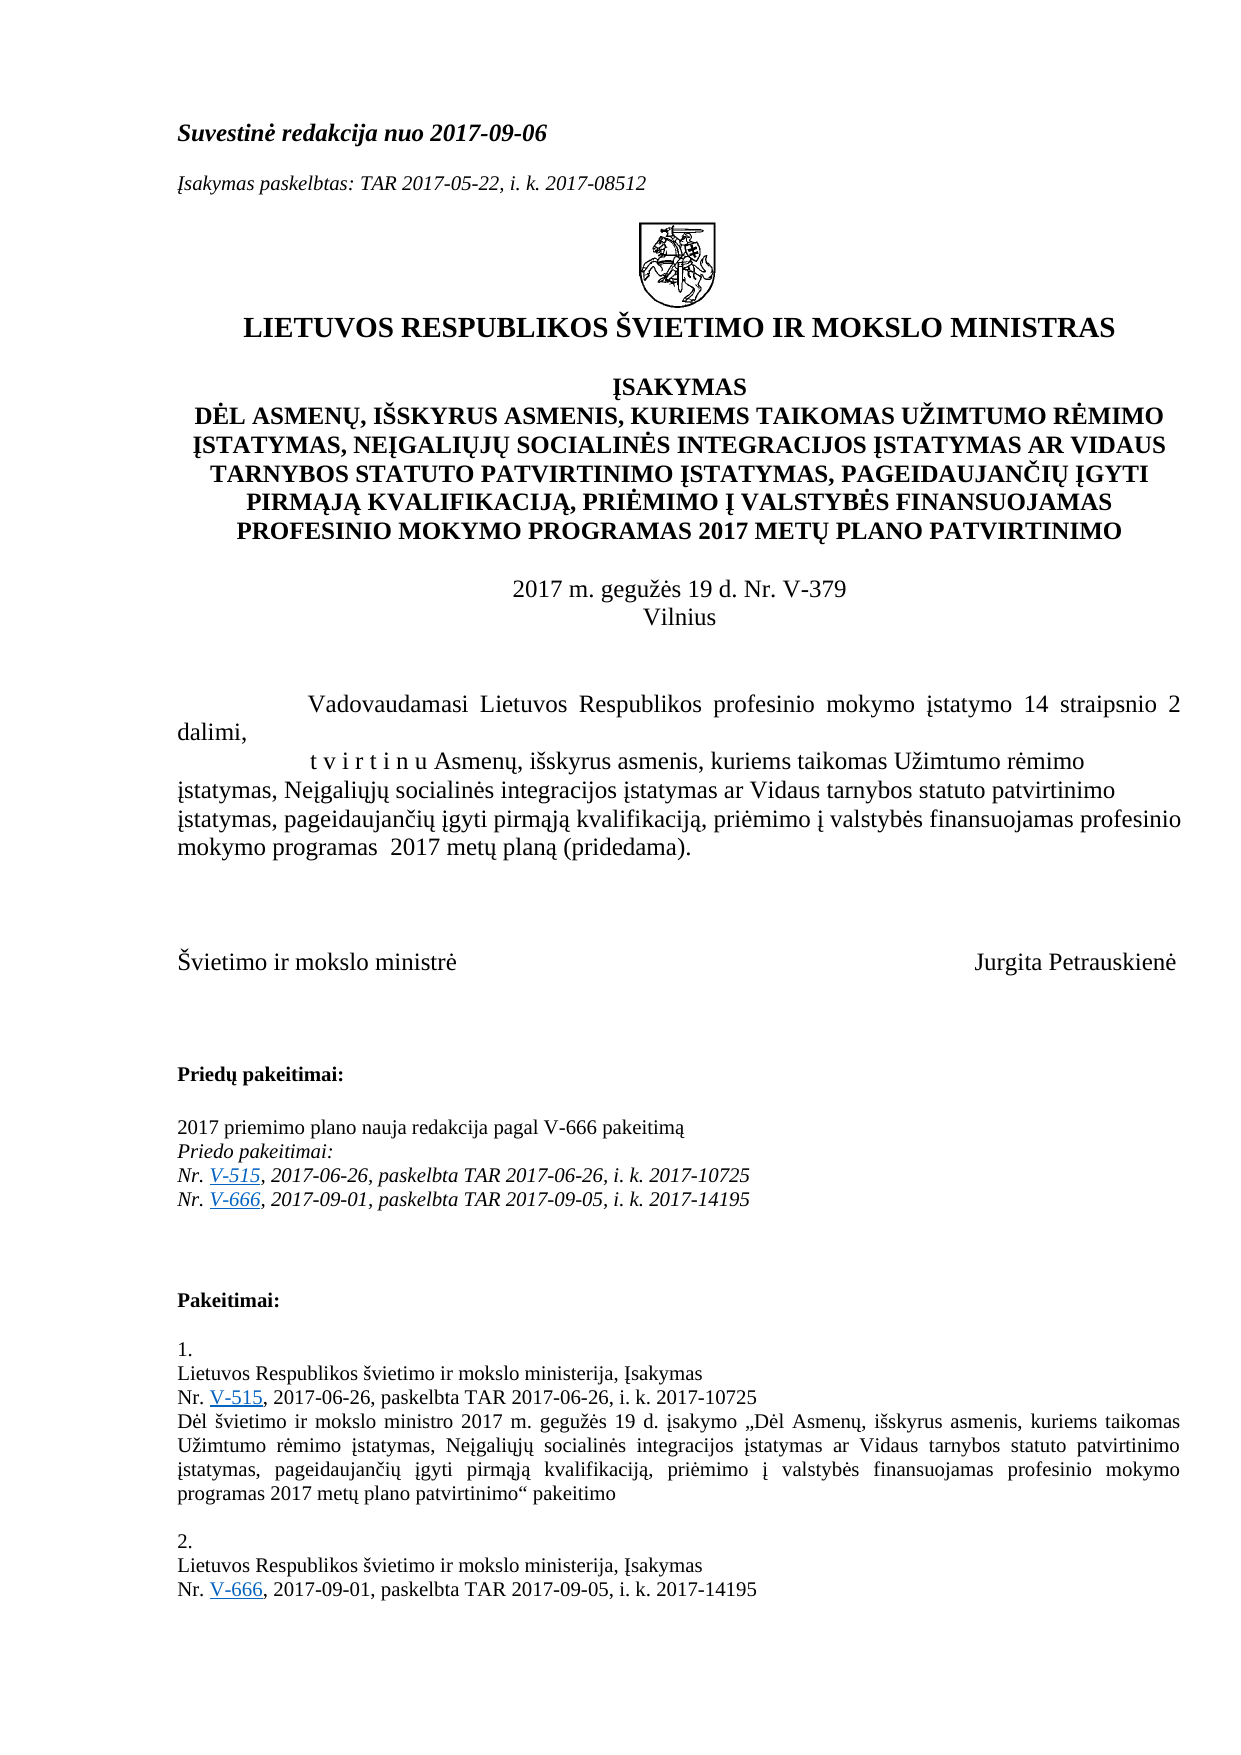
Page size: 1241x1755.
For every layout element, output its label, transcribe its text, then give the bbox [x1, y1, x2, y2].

text t v i r t i n u Asmenų, išskyrus asmenis, kuriems taikomas Užimtumo rėmimo įstatymas, Neįgaliųjų socialinės integracijos įstatymas ar Vidaus tarnybos statuto patvirtinimo įstatymas, pageidaujančių įgyti pirmąją kvalifikaciją, priėmimo į valstybės finansuojamas profesinio mokymo programas 2017 metų planą (pridedama). [177, 746, 1182, 861]
text Lietuvos Respublikos švietimo ir mokslo ministerija, Įsakymas [177, 1361, 1182, 1384]
text Pakeitimai: [177, 1288, 1182, 1312]
text Vadovaudamasi Lietuvos Respublikos profesinio mokymo įstatymo 14 straipsnio 2 dalimi, [177, 689, 1182, 746]
text Įsakymas paskelbtas: TAR 2017-05-22, i. k. 2017-08512 [177, 171, 1182, 195]
text Nr. V-666, 2017-09-01, paskelbta TAR 2017-09-05, i. k. 2017-14195 [177, 1187, 1182, 1211]
text Priedų pakeitimai: [177, 1062, 1182, 1086]
text Priedo pakeitimai: [177, 1139, 1182, 1163]
text Švietimo ir mokslo ministrė Jurgita Petrauskienė [177, 947, 1182, 976]
text LIETUVOS RESPUBLIKOS ŠVIETIMO IR MOKSLO MINISTRAS [177, 310, 1182, 344]
text Nr. V-515, 2017-06-26, paskelbta TAR 2017-06-26, i. k. 2017-10725 [177, 1163, 1182, 1187]
text 1. [177, 1336, 1182, 1361]
text Dėl švietimo ir mokslo ministro 2017 m. gegužės 19 d. įsakymo „Dėl Asmenų, išskyrus asmenis, kuriems taikomas Užimtumo rėmimo įstatymas, Neįgaliųjų socialinės integracijos įstatymas ar Vidaus tarnybos statuto patvirtinimo įstatymas, pageidaujančių įgyti pirmąją kvalifikaciją, priėmimo į valstybės finansuojamas profesinio mokymo programas 2017 metų plano patvirtinimo“ pakeitimo [177, 1409, 1182, 1505]
text Lietuvos Respublikos švietimo ir mokslo ministerija, Įsakymas [177, 1553, 1182, 1577]
text Nr. V-666, 2017-09-01, paskelbta TAR 2017-09-05, i. k. 2017-14195 [177, 1577, 1182, 1601]
text Suvestinė redakcija nuo 2017-09-06 [177, 118, 1182, 147]
text 2. [177, 1529, 1182, 1553]
text 2017 m. gegužės 19 d. Nr. V-379 [177, 574, 1182, 602]
text ĮSAKYMAS [177, 372, 1182, 401]
text Nr. V-515, 2017-06-26, paskelbta TAR 2017-06-26, i. k. 2017-10725 [177, 1384, 1182, 1409]
text 2017 priemimo plano nauja redakcija pagal V-666 pakeitimą [177, 1115, 1182, 1139]
text DĖL ASMENŲ, IŠSKYRUS ASMENIS, KURIEMS TAIKOMAS UŽIMTUMO RĖMIMO ĮSTATYMAS, NEĮGALIŲJŲ SOCIALINĖS INTEGRACIJOS ĮSTATYMAS AR VIDAUS TARNYBOS STATUTO PATVIRTINIMO ĮSTATYMAS, PAGEIDAUJANČIŲ ĮGYTI PIRMĄJĄ KVALIFIKACIJĄ, PRIĖMIMO Į VALSTYBĖS FINANSUOJAMAS PROFESINIO MOKYMO PROGRAMAS 2017 METŲ PLANO PATVIRTINIMO [177, 401, 1182, 545]
text Vilnius [177, 602, 1182, 631]
